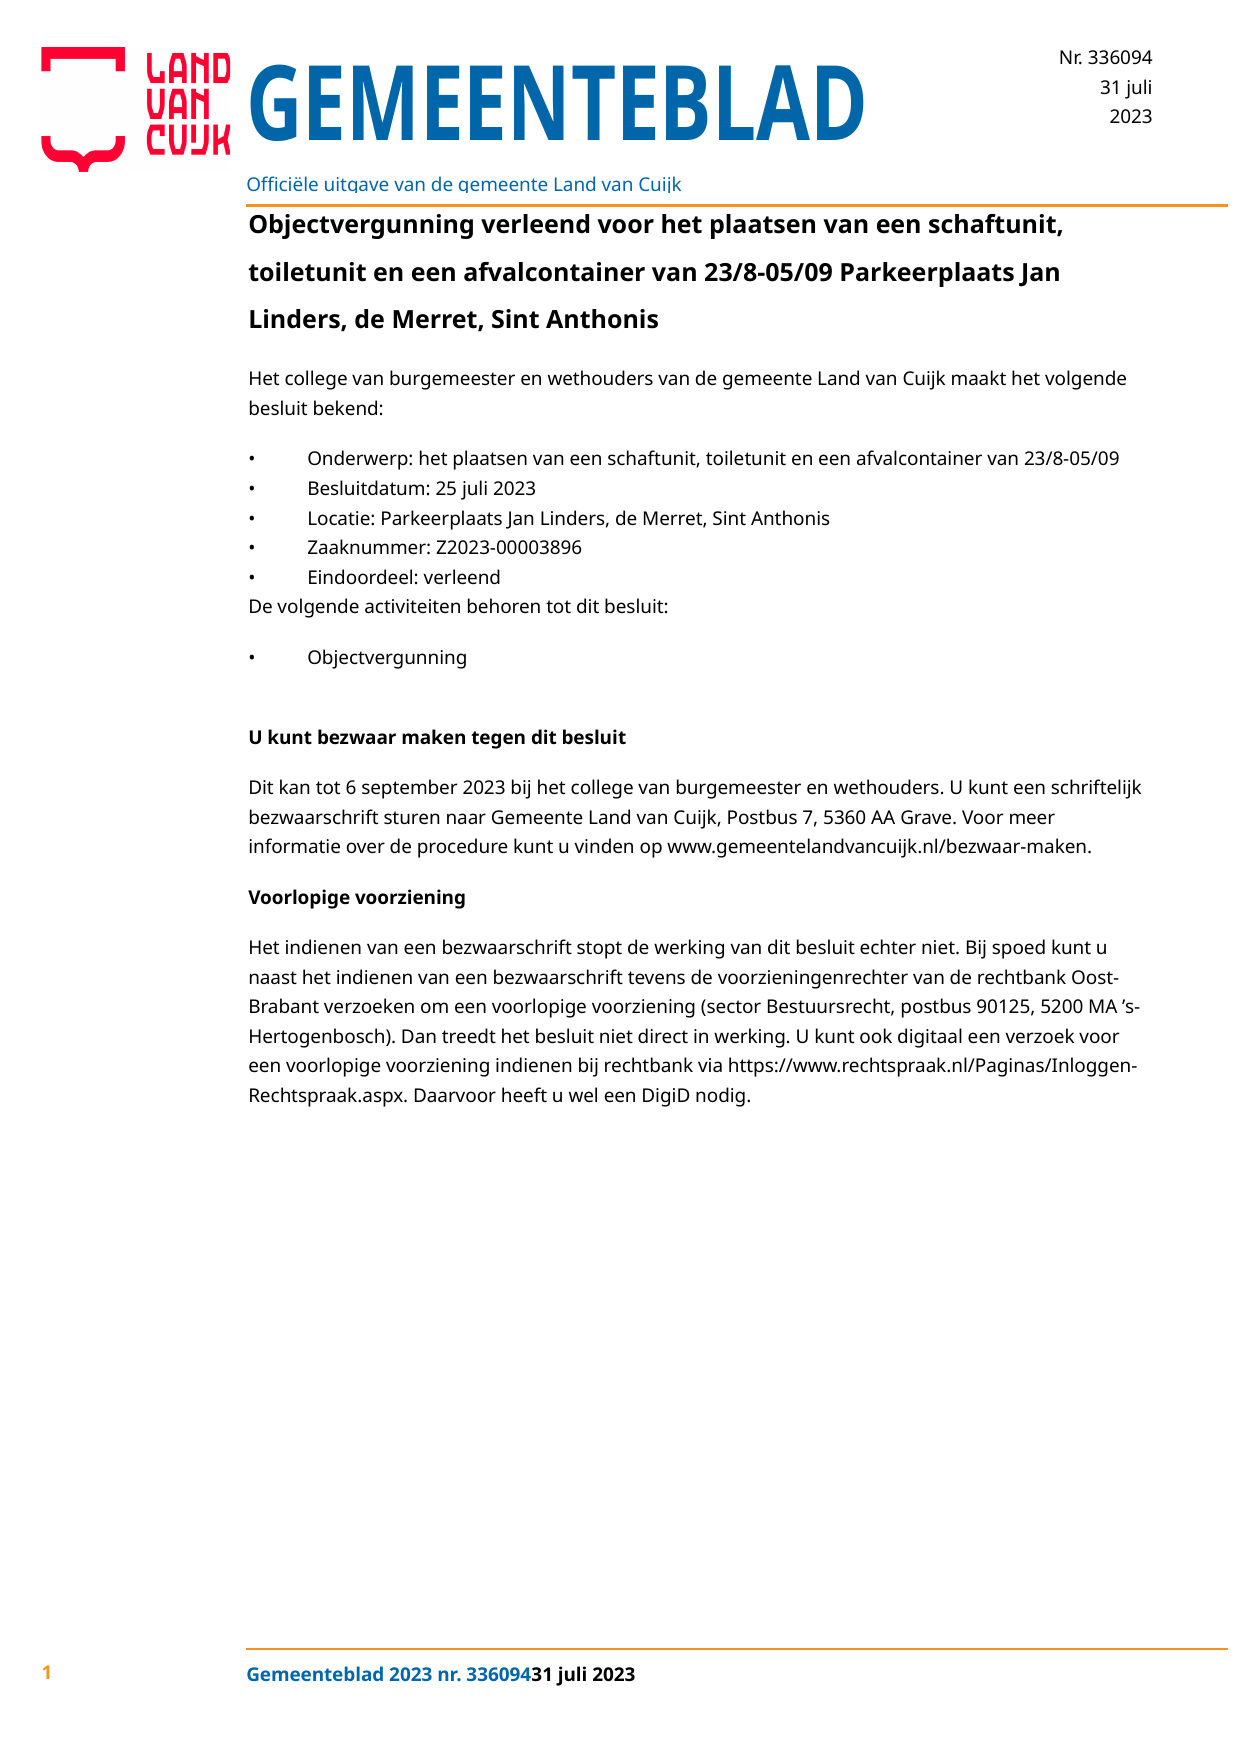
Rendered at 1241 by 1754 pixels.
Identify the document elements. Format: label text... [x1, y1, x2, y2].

text U kunt bezwaar maken tegen dit besluit [248, 724, 1152, 749]
text Het indienen van een bezwaarschrift stopt de werking van dit besluit echter niet. Bij spoed kunt u naast het indienen van een bezwaarschrift tevens de voorzieningenrechter van de rechtbank Oost-Brabant verzoeken om een voorlopige voorziening (sector Bestuursrecht, postbus 90125, 5200 MA ’s-Hertogenbosch). Dan treedt het besluit niet direct in werking. U kunt ook digitaal een verzoek voor een voorlopige voorziening indienen bij rechtbank via https://www.rechtspraak.nl/Paginas/Inloggen-Rechtspraak.aspx. Daarvoor heeft u wel een DigiD nodig. [248, 934, 1152, 1108]
list Eindoordeel: verleend [248, 564, 1152, 589]
picture [41, 47, 231, 172]
text Het college van burgemeester en wethouders van de gemeente Land van Cuijk maakt het volgende besluit bekend: [248, 366, 1152, 421]
list Locatie: Parkeerplaats Jan Linders, de Merret, Sint Anthonis [248, 505, 1152, 530]
list Onderwerp: het plaatsen van een schaftunit, toiletunit en een afvalcontainer van 23/8-05/09 [248, 446, 1152, 471]
text Objectvergunning verleend voor het plaatsen van een schaftunit, toiletunit en een afvalcontainer van 23/8-05/09 Parkeerplaats Jan Linders, de Merret, Sint Anthonis [248, 207, 1152, 336]
list Besluitdatum: 25 juli 2023 [248, 475, 1152, 501]
text Dit kan tot 6 september 2023 bij het college van burgemeester en wethouders. U kunt een schriftelijk bezwaarschrift sturen naar Gemeente Land van Cuijk, Postbus 7, 5360 AA Grave. Voor meer informatie over de procedure kunt u vinden op www.gemeentelandvancuijk.nl/bezwaar-maken. [248, 774, 1152, 859]
text De volgende activiteiten behoren tot dit besluit: [248, 593, 1152, 619]
text Voorlopige voorziening [248, 884, 1152, 909]
list Objectvergunning [248, 644, 1152, 669]
list Zaaknummer: Z2023-00003896 [248, 534, 1152, 560]
